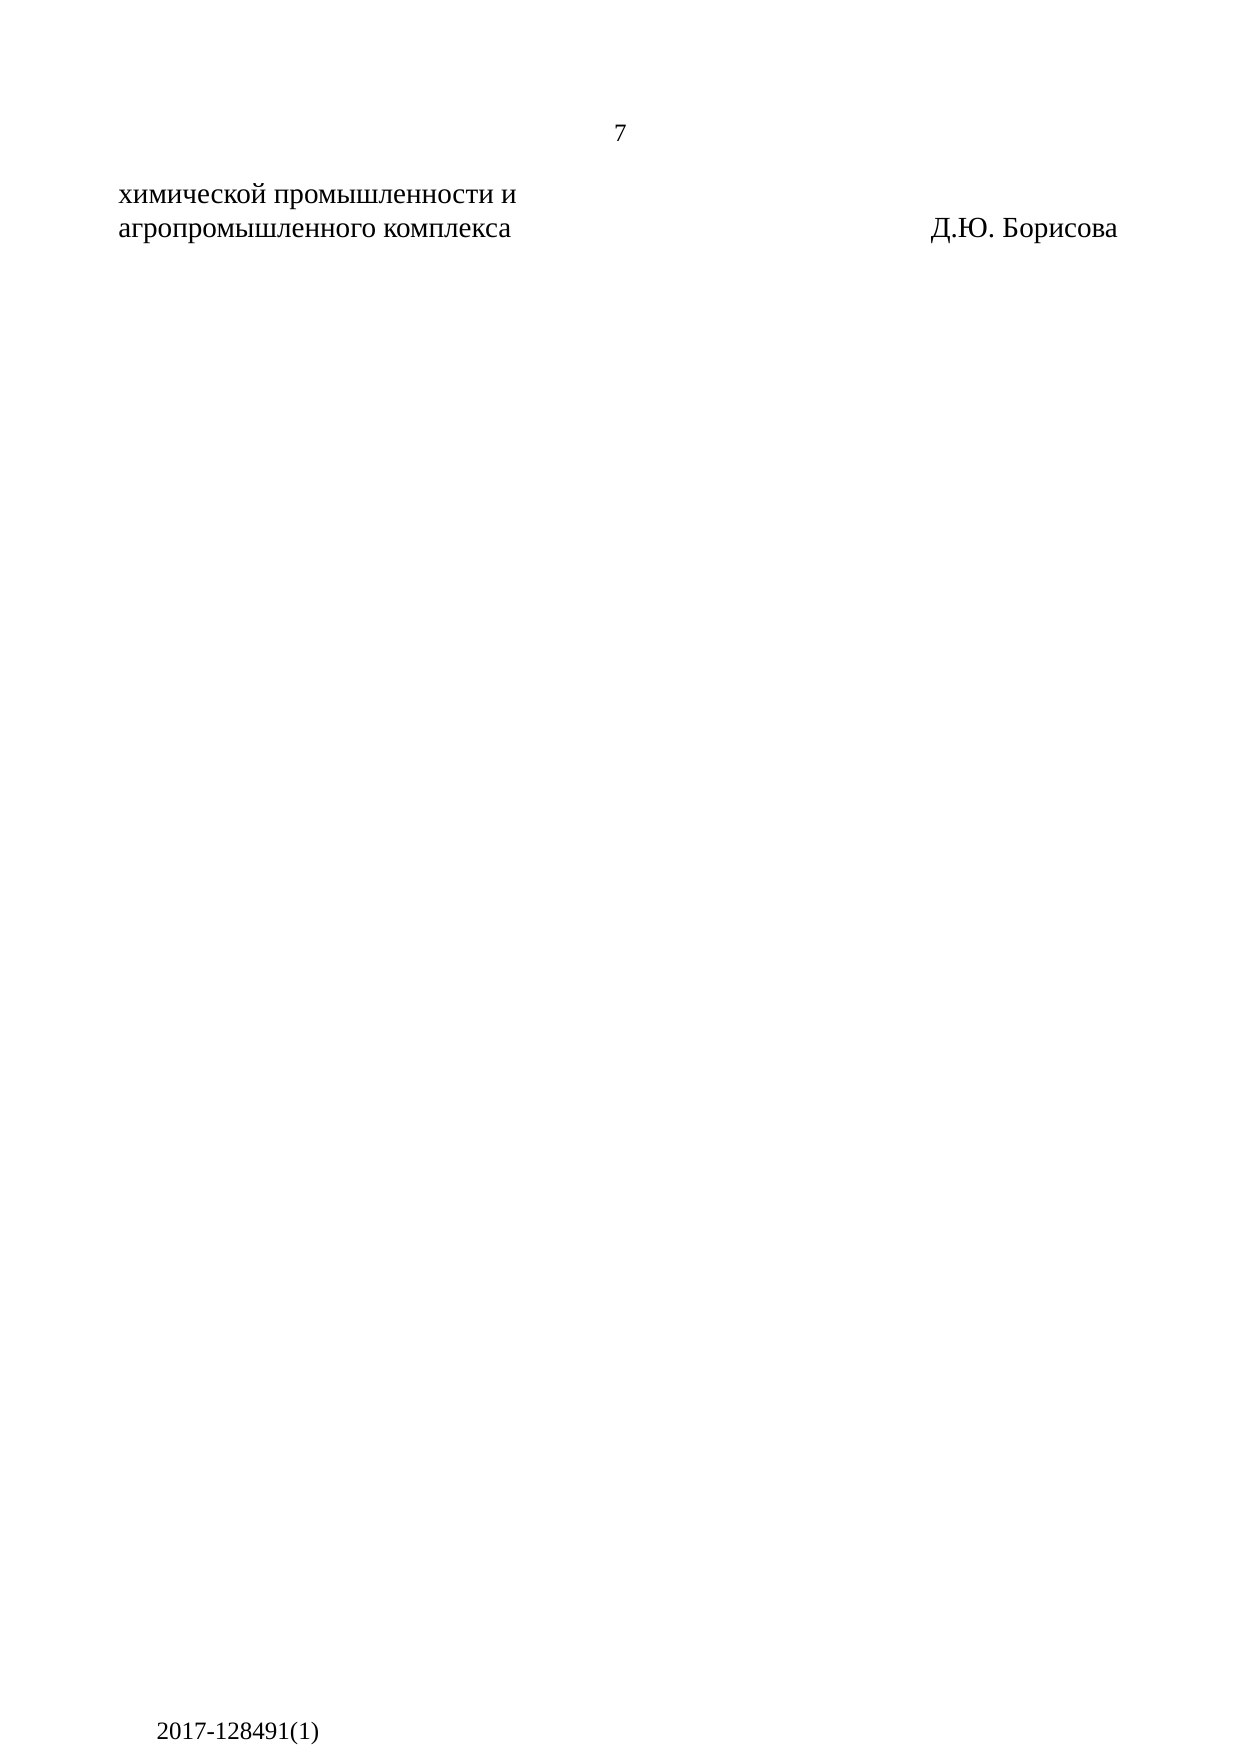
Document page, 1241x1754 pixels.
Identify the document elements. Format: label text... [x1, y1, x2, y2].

text агропромышленного комплекса Д.Ю. Борисова [118, 210, 1122, 243]
text химической промышленности и [118, 176, 1122, 210]
